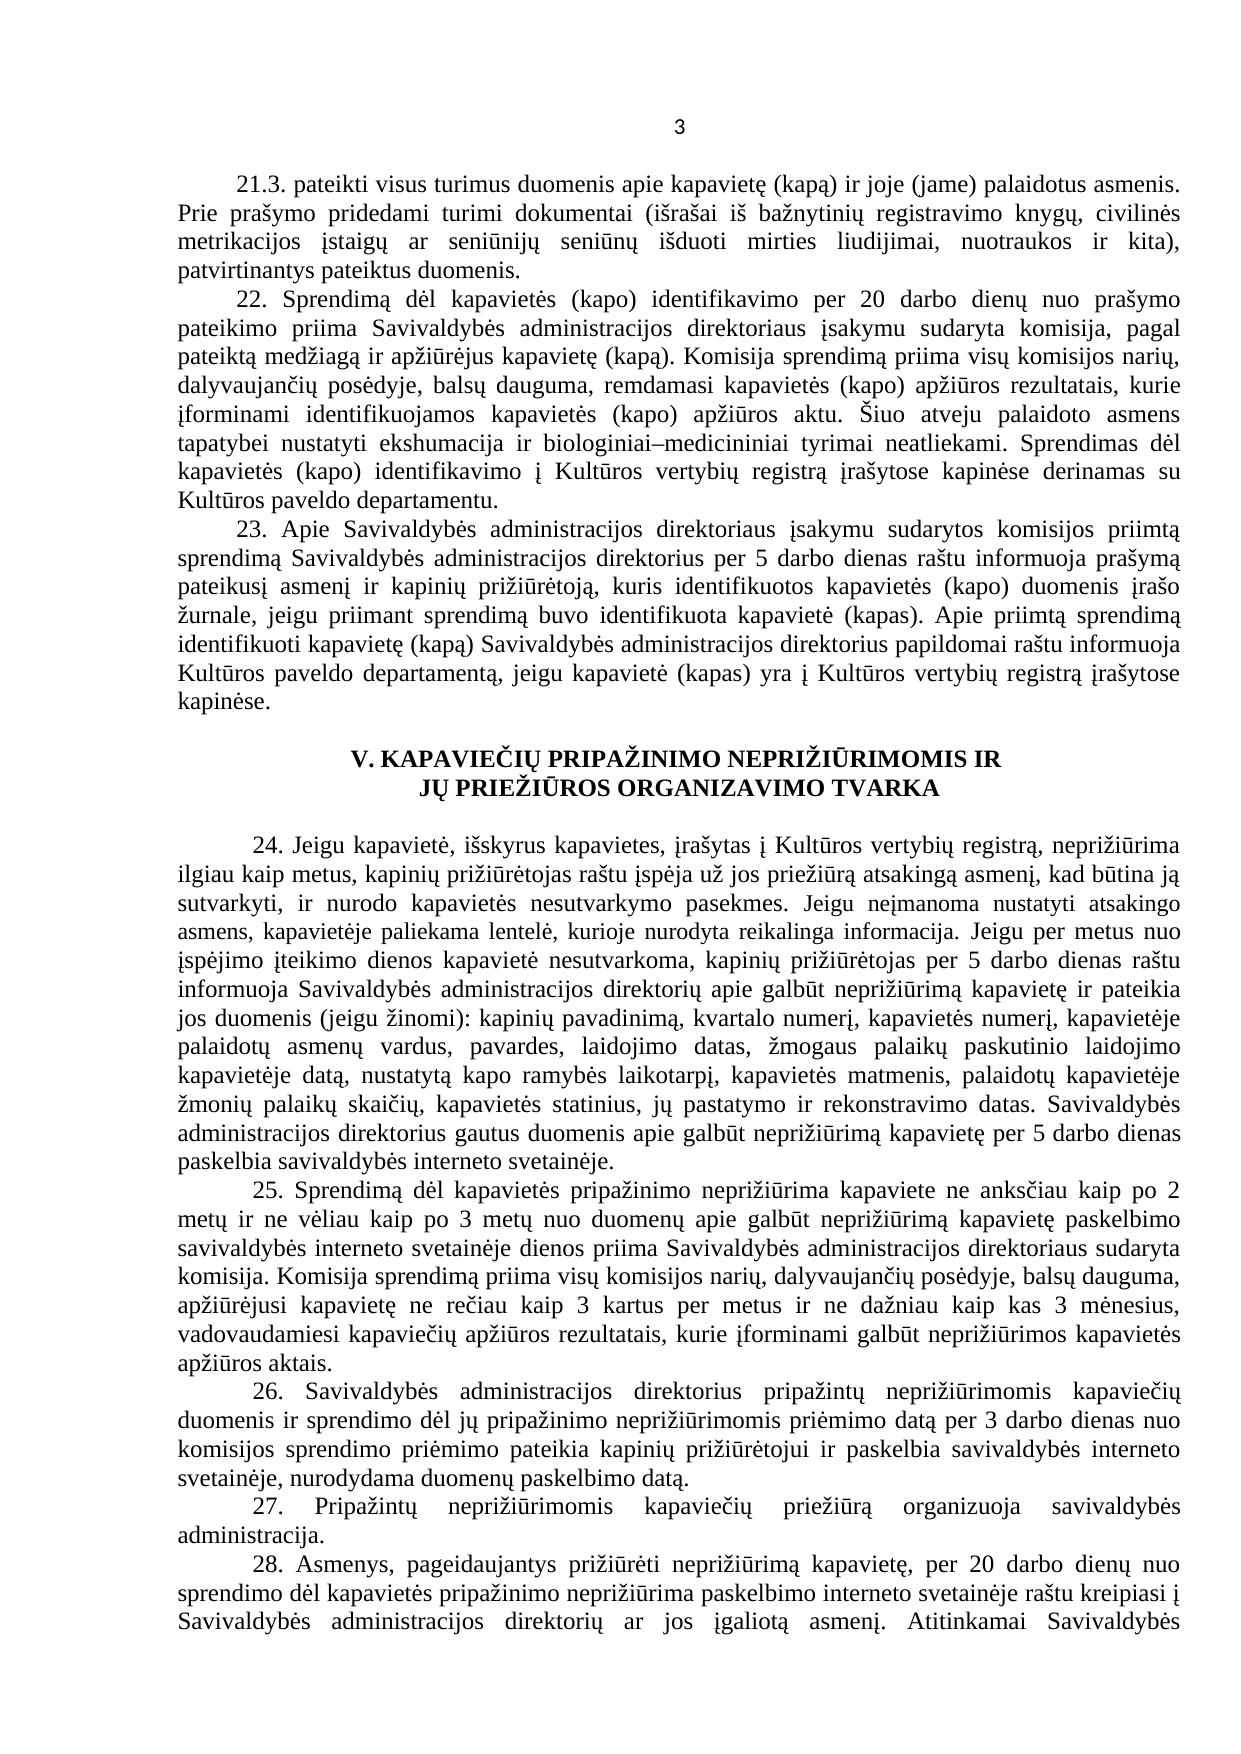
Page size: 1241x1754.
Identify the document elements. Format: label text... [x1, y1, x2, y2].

text 28. Asmenys, pageidaujantys prižiūrėti neprižiūrimą kapavietę, per 20 darbo dienų nuo sprendimo dėl kapavietės pripažinimo neprižiūrima paskelbimo interneto svetainėje raštu kreipiasi į Savivaldybės administracijos direktorių ar jos įgaliotą asmenį. Atitinkamai Savivaldybės [177, 1549, 1181, 1635]
text 25. Sprendimą dėl kapavietės pripažinimo neprižiūrima kapaviete ne anksčiau kaip po 2 metų ir ne vėliau kaip po 3 metų nuo duomenų apie galbūt neprižiūrimą kapavietę paskelbimo savivaldybės interneto svetainėje dienos priima Savivaldybės administracijos direktoriaus sudaryta komisija. Komisija sprendimą priima visų komisijos narių, dalyvaujančių posėdyje, balsų dauguma, apžiūrėjusi kapavietę ne rečiau kaip 3 kartus per metus ir ne dažniau kaip kas 3 mėnesius, vadovaudamiesi kapaviečių apžiūros rezultatais, kurie įforminami galbūt neprižiūrimos kapavietės apžiūros aktais. [177, 1175, 1181, 1376]
text V. KAPAVIEČIŲ PRIPAŽINIMO NEPRIŽIŪRIMOMIS IR [177, 744, 1181, 773]
text 23. Apie Savivaldybės administracijos direktoriaus įsakymu sudarytos komisijos priimtą sprendimą Savivaldybės administracijos direktorius per 5 darbo dienas raštu informuoja prašymą pateikusį asmenį ir kapinių prižiūrėtoją, kuris identifikuotos kapavietės (kapo) duomenis įrašo žurnale, jeigu priimant sprendimą buvo identifikuota kapavietė (kapas). Apie priimtą sprendimą identifikuoti kapavietę (kapą) Savivaldybės administracijos direktorius papildomai raštu informuoja Kultūros paveldo departamentą, jeigu kapavietė (kapas) yra į Kultūros vertybių registrą įrašytose kapinėse. [177, 514, 1181, 715]
text JŲ PRIEŽIŪROS ORGANIZAVIMO TVARKA [177, 773, 1181, 801]
text 26. Savivaldybės administracijos direktorius pripažintų neprižiūrimomis kapaviečių duomenis ir sprendimo dėl jų pripažinimo neprižiūrimomis priėmimo datą per 3 darbo dienas nuo komisijos sprendimo priėmimo pateikia kapinių prižiūrėtojui ir paskelbia savivaldybės interneto svetainėje, nurodydama duomenų paskelbimo datą. [177, 1376, 1181, 1491]
text 22. Sprendimą dėl kapavietės (kapo) identifikavimo per 20 darbo dienų nuo prašymo pateikimo priima Savivaldybės administracijos direktoriaus įsakymu sudaryta komisija, pagal pateiktą medžiagą ir apžiūrėjus kapavietę (kapą). Komisija sprendimą priima visų komisijos narių, dalyvaujančių posėdyje, balsų dauguma, remdamasi kapavietės (kapo) apžiūros rezultatais, kurie įforminami identifikuojamos kapavietės (kapo) apžiūros aktu. Šiuo atveju palaidoto asmens tapatybei nustatyti ekshumacija ir biologiniai–medicininiai tyrimai neatliekami. Sprendimas dėl kapavietės (kapo) identifikavimo į Kultūros vertybių registrą įrašytose kapinėse derinamas su Kultūros paveldo departamentu. [177, 284, 1181, 514]
text 24. Jeigu kapavietė, išskyrus kapavietes, įrašytas į Kultūros vertybių registrą, neprižiūrima ilgiau kaip metus, kapinių prižiūrėtojas raštu įspėja už jos priežiūrą atsakingą asmenį, kad būtina ją sutvarkyti, ir nurodo kapavietės nesutvarkymo pasekmes. Jeigu neįmanoma nustatyti atsakingo asmens, kapavietėje paliekama lentelė, kurioje nurodyta reikalinga informacija. Jeigu per metus nuo įspėjimo įteikimo dienos kapavietė nesutvarkoma, kapinių prižiūrėtojas per 5 darbo dienas raštu informuoja Savivaldybės administracijos direktorių apie galbūt neprižiūrimą kapavietę ir pateikia jos duomenis (jeigu žinomi): kapinių pavadinimą, kvartalo numerį, kapavietės numerį, kapavietėje palaidotų asmenų vardus, pavardes, laidojimo datas, žmogaus palaikų paskutinio laidojimo kapavietėje datą, nustatytą kapo ramybės laikotarpį, kapavietės matmenis, palaidotų kapavietėje žmonių palaikų skaičių, kapavietės statinius, jų pastatymo ir rekonstravimo datas. Savivaldybės administracijos direktorius gautus duomenis apie galbūt neprižiūrimą kapavietę per 5 darbo dienas paskelbia savivaldybės interneto svetainėje. [177, 830, 1181, 1175]
text 27. Pripažintų neprižiūrimomis kapaviečių priežiūrą organizuoja savivaldybės administracija. [177, 1491, 1181, 1549]
text 21.3. pateikti visus turimus duomenis apie kapavietę (kapą) ir joje (jame) palaidotus asmenis. Prie prašymo pridedami turimi dokumentai (išrašai iš bažnytinių registravimo knygų, civilinės metrikacijos įstaigų ar seniūnijų seniūnų išduoti mirties liudijimai, nuotraukos ir kita), patvirtinantys pateiktus duomenis. [177, 169, 1181, 284]
